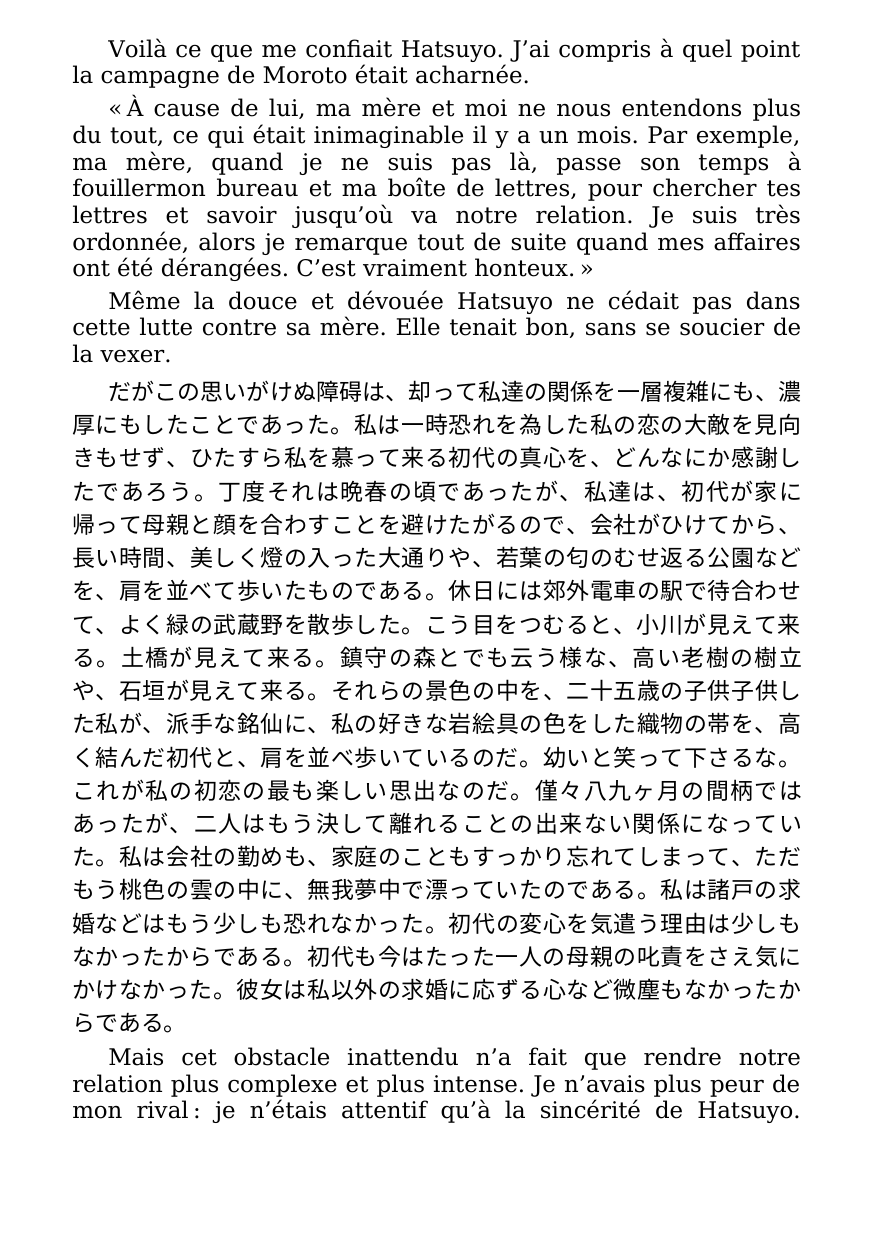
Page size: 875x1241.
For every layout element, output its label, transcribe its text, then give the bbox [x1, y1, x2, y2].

text Même la douce et dévouée Hatsuyo ne cédait pas dans cette lutte contre sa mère. Elle tenait bon, sans se soucier de la vexer. [72, 288, 802, 368]
text « À cause de lui, ma mère et moi ne nous entendons plus du tout, ce qui était inimaginable il y a un mois. Par exemple, ma mère, quand je ne suis pas là, passe son temps à fouillermon bureau et ma boîte de lettres, pour chercher tes lettres et savoir jusqu’où va notre relation. Je suis très ordonnée, alors je remarque tout de suite quand mes affaires ont été dérangées. C’est vraiment honteux. » [72, 95, 802, 282]
text だがこの思いがけぬ障碍は、却って私達の関係を一層複雑にも、濃厚にもしたことであった。私は一時恐れを為した私の恋の大敵を見向きもせず、ひたすら私を慕って来る初代の真心を、どんなにか感謝したであろう。丁度それは晩春の頃であったが、私達は、初代が家に帰って母親と顔を合わすことを避けたがるので、会社がひけてから、長い時間、美しく燈の入った大通りや、若葉の匂のむせ返る公園などを、肩を並べて歩いたものである。休日には郊外電車の駅で待合わせて、よく緑の武蔵野を散歩した。こう目をつむると、小川が見えて来る。土橋が見えて来る。鎮守の森とでも云う様な、高い老樹の樹立や、石垣が見えて来る。それらの景色の中を、二十五歳の子供子供した私が、派手な銘仙に、私の好きな岩絵具の色をした織物の帯を、高く結んだ初代と、肩を並べ歩いているのだ。幼いと笑って下さるな。これが私の初恋の最も楽しい思出なのだ。僅々八九ヶ月の間柄ではあったが、二人はもう決して離れることの出来ない関係になっていた。私は会社の勤めも、家庭のこともすっかり忘れてしまって、ただもう桃色の雲の中に、無我夢中で漂っていたのである。私は諸戸の求婚などはもう少しも恐れなかった。初代の変心を気遣う理由は少しもなかったからである。初代も今はたった一人の母親の叱責をさえ気にかけなかった。彼女は私以外の求婚に応ずる心など微塵もなかったからである。 [72, 374, 802, 1038]
text Mais cet obstacle inattendu n’a fait que rendre notre relation plus complexe et plus intense. Je n’avais plus peur de mon rival : je n’étais attentif qu’à la sincérité de Hatsuyo. [72, 1044, 802, 1124]
text Voilà ce que me confiait Hatsuyo. J’ai compris à quel point la campagne de Moroto était acharnée. [72, 36, 802, 89]
